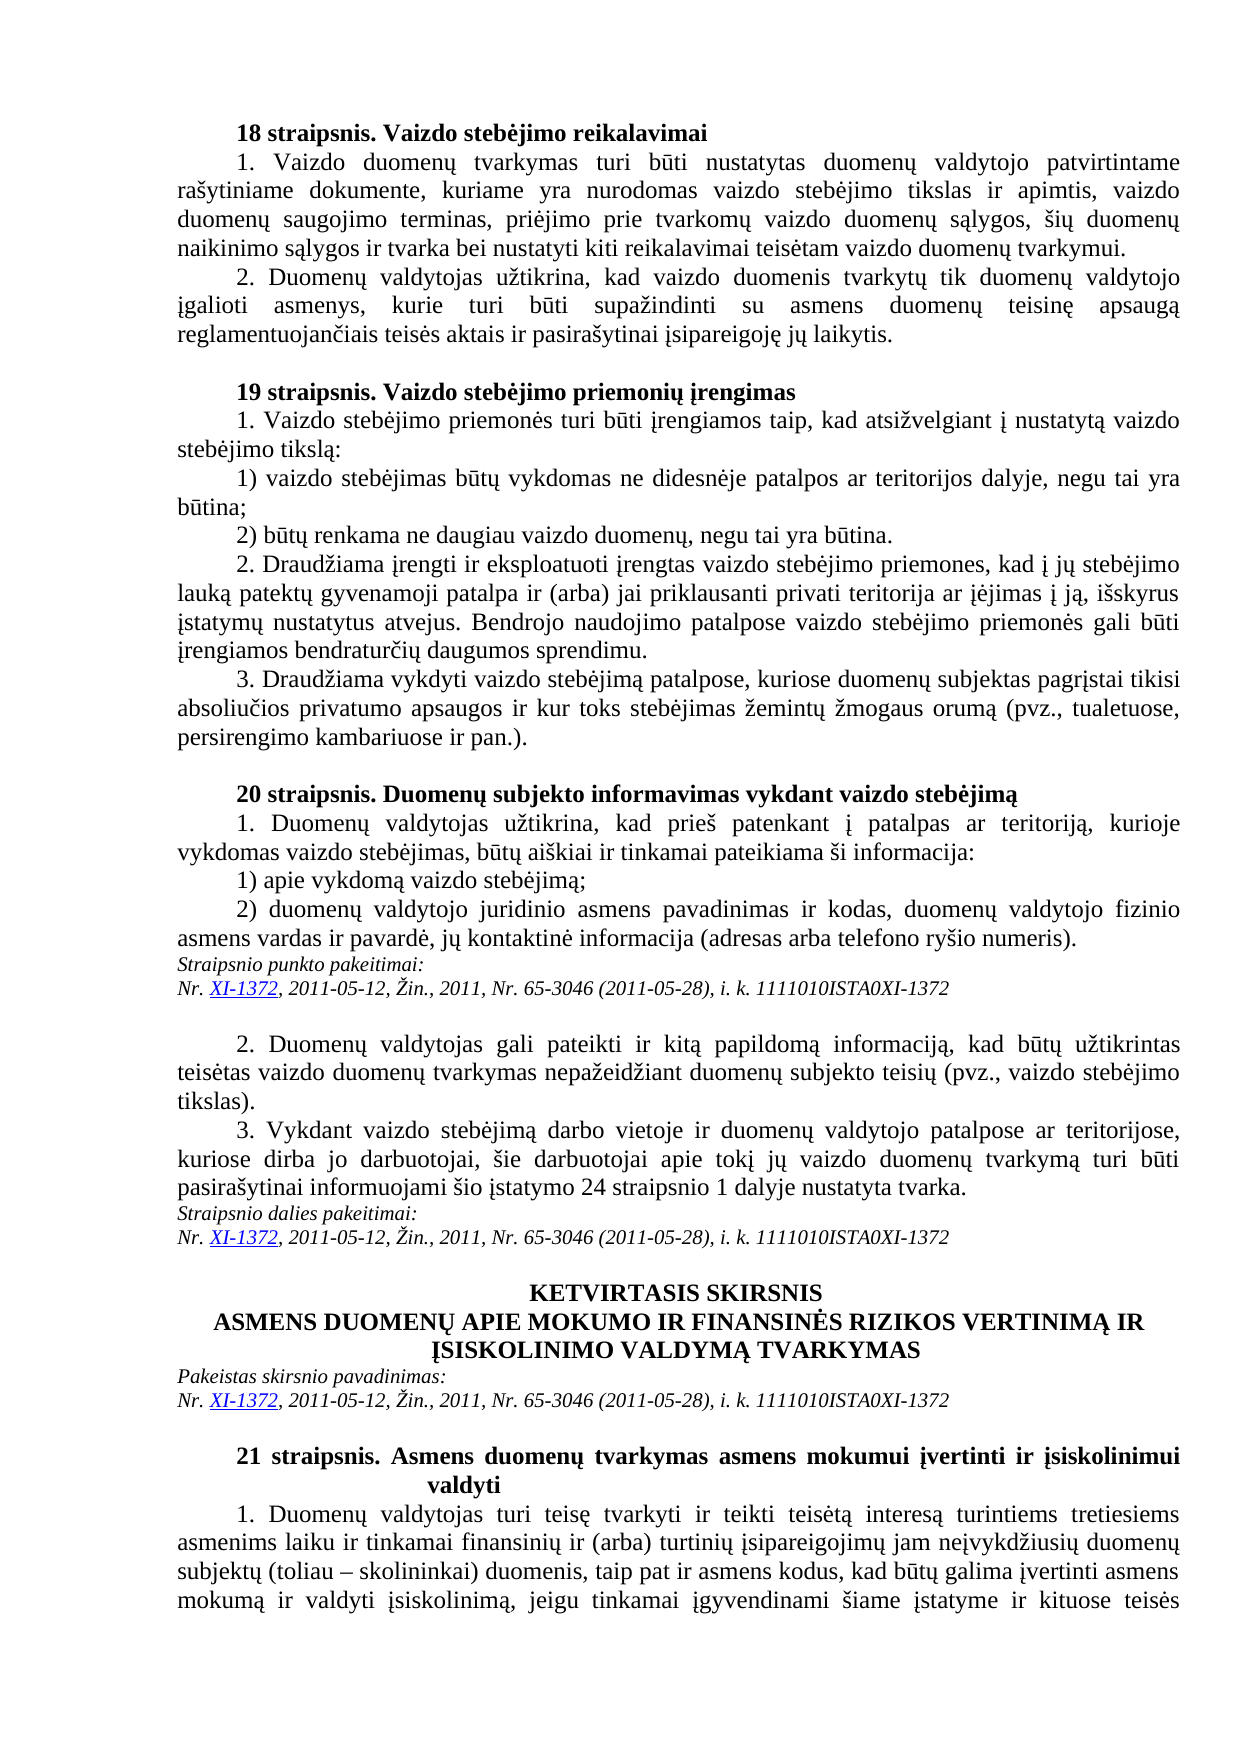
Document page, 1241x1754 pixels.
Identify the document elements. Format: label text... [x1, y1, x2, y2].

text 1. Vaizdo stebėjimo priemonės turi būti įrengiamos taip, kad atsižvelgiant į nustatytą vaizdo stebėjimo tikslą: [177, 406, 1181, 463]
text Nr. XI-1372, 2011-05-12, Žin., 2011, Nr. 65-3046 (2011-05-28), i. k. 1111010ISTA0XI-1372 [177, 1225, 1181, 1249]
text 1) apie vykdomą vaizdo stebėjimą; [177, 866, 1181, 894]
text 2) būtų renkama ne daugiau vaizdo duomenų, negu tai yra būtina. [177, 521, 1181, 549]
text 3. Vykdant vaizdo stebėjimą darbo vietoje ir duomenų valdytojo patalpose ar teritorijose, kuriose dirba jo darbuotojai, šie darbuotojai apie tokį jų vaizdo duomenų tvarkymą turi būti pasirašytinai informuojami šio įstatymo 24 straipsnio 1 dalyje nustatyta tvarka. [177, 1115, 1181, 1201]
text 1. Vaizdo duomenų tvarkymas turi būti nustatytas duomenų valdytojo patvirtintame rašytiniame dokumente, kuriame yra nurodomas vaizdo stebėjimo tikslas ir apimtis, vaizdo duomenų saugojimo terminas, priėjimo prie tvarkomų vaizdo duomenų sąlygos, šių duomenų naikinimo sąlygos ir tvarka bei nustatyti kiti reikalavimai teisėtam vaizdo duomenų tvarkymui. [177, 147, 1181, 262]
text Nr. XI-1372, 2011-05-12, Žin., 2011, Nr. 65-3046 (2011-05-28), i. k. 1111010ISTA0XI-1372 [177, 1388, 1181, 1412]
text 21 straipsnis. Asmens duomenų tvarkymas asmens mokumui įvertinti ir įsiskolinimui valdyti [236, 1441, 1181, 1499]
text 18 straipsnis. Vaizdo stebėjimo reikalavimai [177, 118, 1181, 147]
text KETVIRTASIS SKIRSNIS [177, 1278, 1181, 1307]
text 19 straipsnis. Vaizdo stebėjimo priemonių įrengimas [177, 377, 1181, 406]
text Nr. XI-1372, 2011-05-12, Žin., 2011, Nr. 65-3046 (2011-05-28), i. k. 1111010ISTA0XI-1372 [177, 976, 1181, 1000]
text Straipsnio punkto pakeitimai: [177, 952, 1181, 976]
text 3. Draudžiama vykdyti vaizdo stebėjimą patalpose, kuriose duomenų subjektas pagrįstai tikisi absoliučios privatumo apsaugos ir kur toks stebėjimas žemintų žmogaus orumą (pvz., tualetuose, persirengimo kambariuose ir pan.). [177, 664, 1181, 751]
text 2. Duomenų valdytojas užtikrina, kad vaizdo duomenis tvarkytų tik duomenų valdytojo įgalioti asmenys, kurie turi būti supažindinti su asmens duomenų teisinę apsaugą reglamentuojančiais teisės aktais ir pasirašytinai įsipareigoję jų laikytis. [177, 262, 1181, 348]
text Pakeistas skirsnio pavadinimas: [177, 1364, 1181, 1388]
text 2. Draudžiama įrengti ir eksploatuoti įrengtas vaizdo stebėjimo priemones, kad į jų stebėjimo lauką patektų gyvenamoji patalpa ir (arba) jai priklausanti privati teritorija ar įėjimas į ją, išskyrus įstatymų nustatytus atvejus. Bendrojo naudojimo patalpose vaizdo stebėjimo priemonės gali būti įrengiamos bendraturčių daugumos sprendimu. [177, 549, 1181, 664]
text 2. Duomenų valdytojas gali pateikti ir kitą papildomą informaciją, kad būtų užtikrintas teisėtas vaizdo duomenų tvarkymas nepažeidžiant duomenų subjekto teisių (pvz., vaizdo stebėjimo tikslas). [177, 1029, 1181, 1115]
text 1) vaizdo stebėjimas būtų vykdomas ne didesnėje patalpos ar teritorijos dalyje, negu tai yra būtina; [177, 463, 1181, 521]
text ASMENS DUOMENŲ APIE MOKUMO IR FINANSINĖS RIZIKOS VERTINIMĄ IR ĮSISKOLINIMO VALDYMĄ TVARKYMAS [177, 1307, 1181, 1364]
text 2) duomenų valdytojo juridinio asmens pavadinimas ir kodas, duomenų valdytojo fizinio asmens vardas ir pavardė, jų kontaktinė informacija (adresas arba telefono ryšio numeris). [177, 894, 1181, 952]
text 1. Duomenų valdytojas užtikrina, kad prieš patenkant į patalpas ar teritoriją, kurioje vykdomas vaizdo stebėjimas, būtų aiškiai ir tinkamai pateikiama ši informacija: [177, 808, 1181, 866]
text 1. Duomenų valdytojas turi teisę tvarkyti ir teikti teisėtą interesą turintiems tretiesiems asmenims laiku ir tinkamai finansinių ir (arba) turtinių įsipareigojimų jam neįvykdžiusių duomenų subjektų (toliau – skolininkai) duomenis, taip pat ir asmens kodus, kad būtų galima įvertinti asmens mokumą ir valdyti įsiskolinimą, jeigu tinkamai įgyvendinami šiame įstatyme ir kituose teisės [177, 1499, 1181, 1614]
text 20 straipsnis. Duomenų subjekto informavimas vykdant vaizdo stebėjimą [177, 779, 1181, 808]
text Straipsnio dalies pakeitimai: [177, 1201, 1181, 1225]
